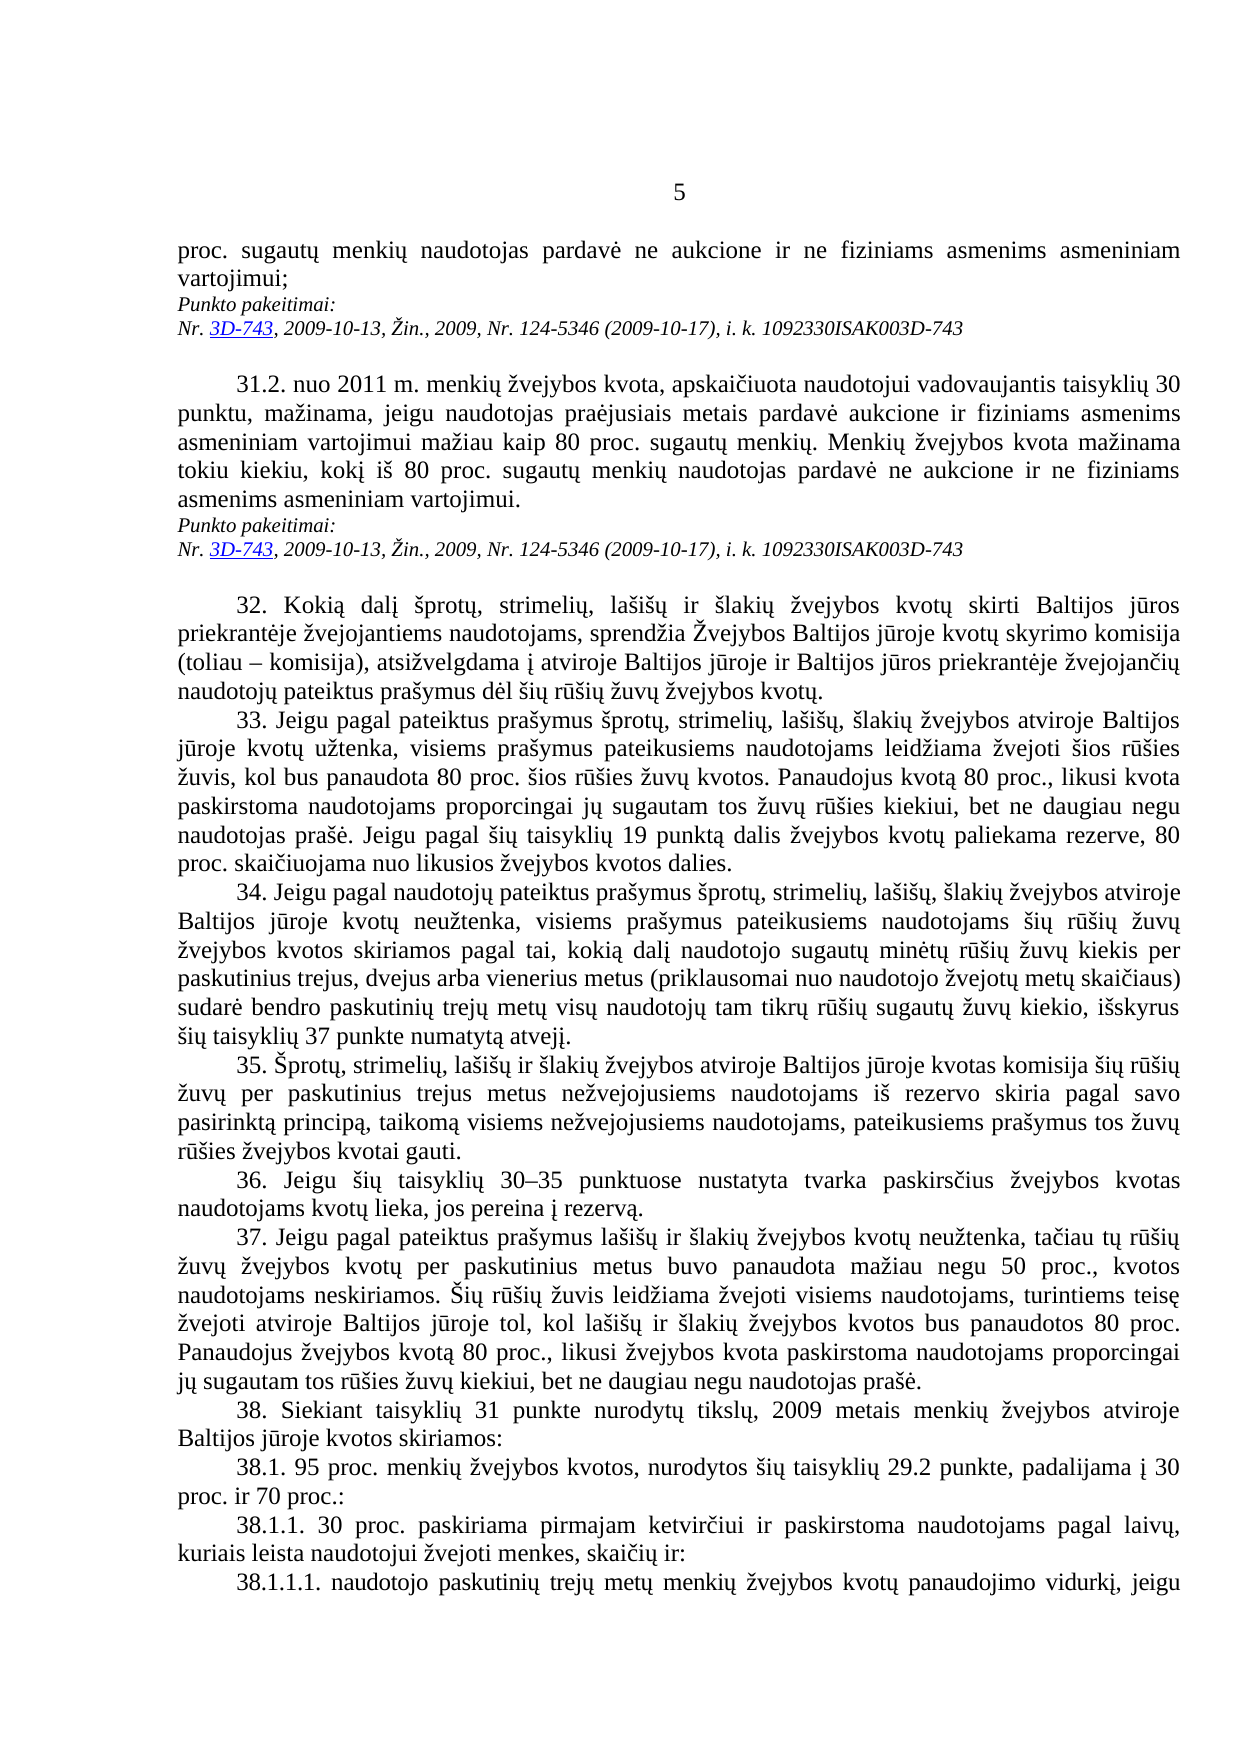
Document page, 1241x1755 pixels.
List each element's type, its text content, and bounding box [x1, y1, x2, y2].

text Nr. 3D-743, 2009-10-13, Žin., 2009, Nr. 124-5346 (2009-10-17), i. k. 1092330ISAK003D-743 [177, 316, 1181, 340]
text proc. sugautų menkių naudotojas pardavė ne aukcione ir ne fiziniams asmenims asmeniniam vartojimui; [177, 235, 1181, 292]
text 38.1. 95 proc. menkių žvejybos kvotos, nurodytos šių taisyklių 29.2 punkte, padalijama į 30 proc. ir 70 proc.: [177, 1452, 1181, 1510]
text 32. Kokią dalį šprotų, strimelių, lašišų ir šlakių žvejybos kvotų skirti Baltijos jūros priekrantėje žvejojantiems naudotojams, sprendžia Žvejybos Baltijos jūroje kvotų skyrimo komisija (toliau – komisija), atsižvelgdama į atviroje Baltijos jūroje ir Baltijos jūros priekrantėje žvejojančių naudotojų pateiktus prašymus dėl šių rūšių žuvų žvejybos kvotų. [177, 590, 1181, 705]
text 38.1.1.1. naudotojo paskutinių trejų metų menkių žvejybos kvotų panaudojimo vidurkį, jeigu [177, 1567, 1181, 1596]
text 31.2. nuo 2011 m. menkių žvejybos kvota, apskaičiuota naudotojui vadovaujantis taisyklių 30 punktu, mažinama, jeigu naudotojas praėjusiais metais pardavė aukcione ir fiziniams asmenims asmeniniam vartojimui mažiau kaip 80 proc. sugautų menkių. Menkių žvejybos kvota mažinama tokiu kiekiu, kokį iš 80 proc. sugautų menkių naudotojas pardavė ne aukcione ir ne fiziniams asmenims asmeniniam vartojimui. [177, 369, 1181, 513]
text 37. Jeigu pagal pateiktus prašymus lašišų ir šlakių žvejybos kvotų neužtenka, tačiau tų rūšių žuvų žvejybos kvotų per paskutinius metus buvo panaudota mažiau negu 50 proc., kvotos naudotojams neskiriamos. Šių rūšių žuvis leidžiama žvejoti visiems naudotojams, turintiems teisę žvejoti atviroje Baltijos jūroje tol, kol lašišų ir šlakių žvejybos kvotos bus panaudotos 80 proc. Panaudojus žvejybos kvotą 80 proc., likusi žvejybos kvota paskirstoma naudotojams proporcingai jų sugautam tos rūšies žuvų kiekiui, bet ne daugiau negu naudotojas prašė. [177, 1222, 1181, 1395]
text 33. Jeigu pagal pateiktus prašymus šprotų, strimelių, lašišų, šlakių žvejybos atviroje Baltijos jūroje kvotų užtenka, visiems prašymus pateikusiems naudotojams leidžiama žvejoti šios rūšies žuvis, kol bus panaudota 80 proc. šios rūšies žuvų kvotos. Panaudojus kvotą 80 proc., likusi kvota paskirstoma naudotojams proporcingai jų sugautam tos žuvų rūšies kiekiui, bet ne daugiau negu naudotojas prašė. Jeigu pagal šių taisyklių 19 punktą dalis žvejybos kvotų paliekama rezerve, 80 proc. skaičiuojama nuo likusios žvejybos kvotos dalies. [177, 705, 1181, 877]
text Nr. 3D-743, 2009-10-13, Žin., 2009, Nr. 124-5346 (2009-10-17), i. k. 1092330ISAK003D-743 [177, 537, 1181, 561]
text 34. Jeigu pagal naudotojų pateiktus prašymus šprotų, strimelių, lašišų, šlakių žvejybos atviroje Baltijos jūroje kvotų neužtenka, visiems prašymus pateikusiems naudotojams šių rūšių žuvų žvejybos kvotos skiriamos pagal tai, kokią dalį naudotojo sugautų minėtų rūšių žuvų kiekis per paskutinius trejus, dvejus arba vienerius metus (priklausomai nuo naudotojo žvejotų metų skaičiaus) sudarė bendro paskutinių trejų metų visų naudotojų tam tikrų rūšių sugautų žuvų kiekio, išskyrus šių taisyklių 37 punkte numatytą atvejį. [177, 877, 1181, 1050]
text 36. Jeigu šių taisyklių 30–35 punktuose nustatyta tvarka paskirsčius žvejybos kvotas naudotojams kvotų lieka, jos pereina į rezervą. [177, 1165, 1181, 1222]
text 38.1.1. 30 proc. paskiriama pirmajam ketvirčiui ir paskirstoma naudotojams pagal laivų, kuriais leista naudotojui žvejoti menkes, skaičių ir: [177, 1510, 1181, 1567]
text Punkto pakeitimai: [177, 292, 1181, 316]
text 35. Šprotų, strimelių, lašišų ir šlakių žvejybos atviroje Baltijos jūroje kvotas komisija šių rūšių žuvų per paskutinius trejus metus nežvejojusiems naudotojams iš rezervo skiria pagal savo pasirinktą principą, taikomą visiems nežvejojusiems naudotojams, pateikusiems prašymus tos žuvų rūšies žvejybos kvotai gauti. [177, 1050, 1181, 1165]
text Punkto pakeitimai: [177, 513, 1181, 537]
text 38. Siekiant taisyklių 31 punkte nurodytų tikslų, 2009 metais menkių žvejybos atviroje Baltijos jūroje kvotos skiriamos: [177, 1395, 1181, 1452]
